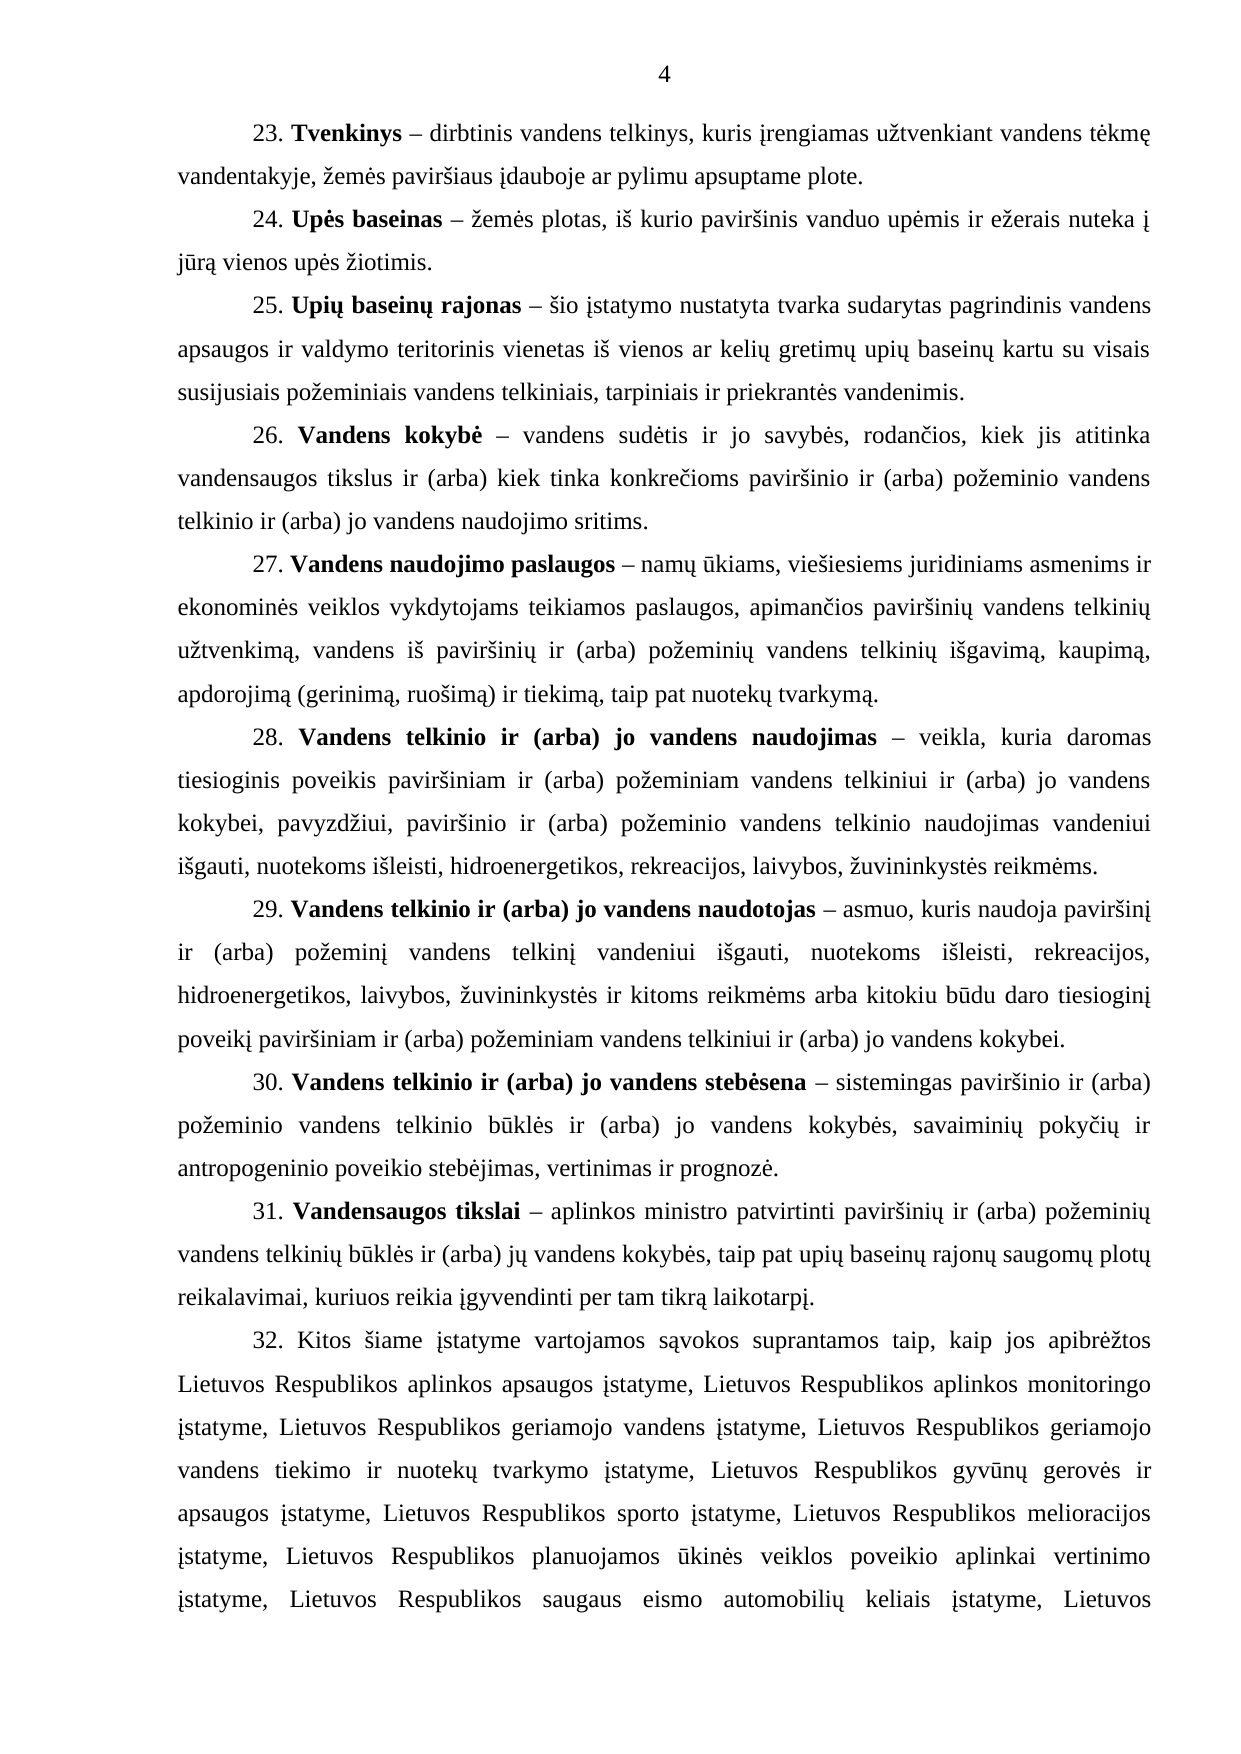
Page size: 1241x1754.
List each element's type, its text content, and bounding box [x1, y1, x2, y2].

text 26. Vandens kokybė – vandens sudėtis ir jo savybės, rodančios, kiek jis atitinka vandensaugos tikslus ir (arba) kiek tinka konkrečioms paviršinio ir (arba) požeminio vandens telkinio ir (arba) jo vandens naudojimo sritims. [177, 420, 1152, 535]
text 25. Upių baseinų rajonas – šio įstatymo nustatyta tvarka sudarytas pagrindinis vandens apsaugos ir valdymo teritorinis vienetas iš vienos ar kelių gretimų upių baseinų kartu su visais susijusiais požeminiais vandens telkiniais, tarpiniais ir priekrantės vandenimis. [177, 291, 1152, 406]
text 23. Tvenkinys – dirbtinis vandens telkinys, kuris įrengiamas užtvenkiant vandens tėkmę vandentakyje, žemės paviršiaus įdauboje ar pylimu apsuptame plote. [177, 118, 1152, 190]
text 29. Vandens telkinio ir (arba) jo vandens naudotojas – asmuo, kuris naudoja paviršinį ir (arba) požeminį vandens telkinį vandeniui išgauti, nuotekoms išleisti, rekreacijos, hidroenergetikos, laivybos, žuvininkystės ir kitoms reikmėms arba kitokiu būdu daro tiesioginį poveikį paviršiniam ir (arba) požeminiam vandens telkiniui ir (arba) jo vandens kokybei. [177, 894, 1152, 1052]
text 31. Vandensaugos tikslai – aplinkos ministro patvirtinti paviršinių ir (arba) požeminių vandens telkinių būklės ir (arba) jų vandens kokybės, taip pat upių baseinų rajonų saugomų plotų reikalavimai, kuriuos reikia įgyvendinti per tam tikrą laikotarpį. [177, 1196, 1152, 1311]
text 30. Vandens telkinio ir (arba) jo vandens stebėsena – sistemingas paviršinio ir (arba) požeminio vandens telkinio būklės ir (arba) jo vandens kokybės, savaiminių pokyčių ir antropogeninio poveikio stebėjimas, vertinimas ir prognozė. [177, 1067, 1152, 1182]
text 27. Vandens naudojimo paslaugos – namų ūkiams, viešiesiems juridiniams asmenims ir ekonominės veiklos vykdytojams teikiamos paslaugos, apimančios paviršinių vandens telkinių užtvenkimą, vandens iš paviršinių ir (arba) požeminių vandens telkinių išgavimą, kaupimą, apdorojimą (gerinimą, ruošimą) ir tiekimą, taip pat nuotekų tvarkymą. [177, 549, 1152, 707]
text 32. Kitos šiame įstatyme vartojamos sąvokos suprantamos taip, kaip jos apibrėžtos Lietuvos Respublikos aplinkos apsaugos įstatyme, Lietuvos Respublikos aplinkos monitoringo įstatyme, Lietuvos Respublikos geriamojo vandens įstatyme, Lietuvos Respublikos geriamojo vandens tiekimo ir nuotekų tvarkymo įstatyme, Lietuvos Respublikos gyvūnų gerovės ir apsaugos įstatyme, Lietuvos Respublikos sporto įstatyme, Lietuvos Respublikos melioracijos įstatyme, Lietuvos Respublikos planuojamos ūkinės veiklos poveikio aplinkai vertinimo įstatyme, Lietuvos Respublikos saugaus eismo automobilių keliais įstatyme, Lietuvos [177, 1326, 1152, 1613]
text 28. Vandens telkinio ir (arba) jo vandens naudojimas – veikla, kuria daromas tiesioginis poveikis paviršiniam ir (arba) požeminiam vandens telkiniui ir (arba) jo vandens kokybei, pavyzdžiui, paviršinio ir (arba) požeminio vandens telkinio naudojimas vandeniui išgauti, nuotekoms išleisti, hidroenergetikos, rekreacijos, laivybos, žuvininkystės reikmėms. [177, 722, 1152, 880]
text 24. Upės baseinas – žemės plotas, iš kurio paviršinis vanduo upėmis ir ežerais nuteka į jūrą vienos upės žiotimis. [177, 204, 1152, 276]
